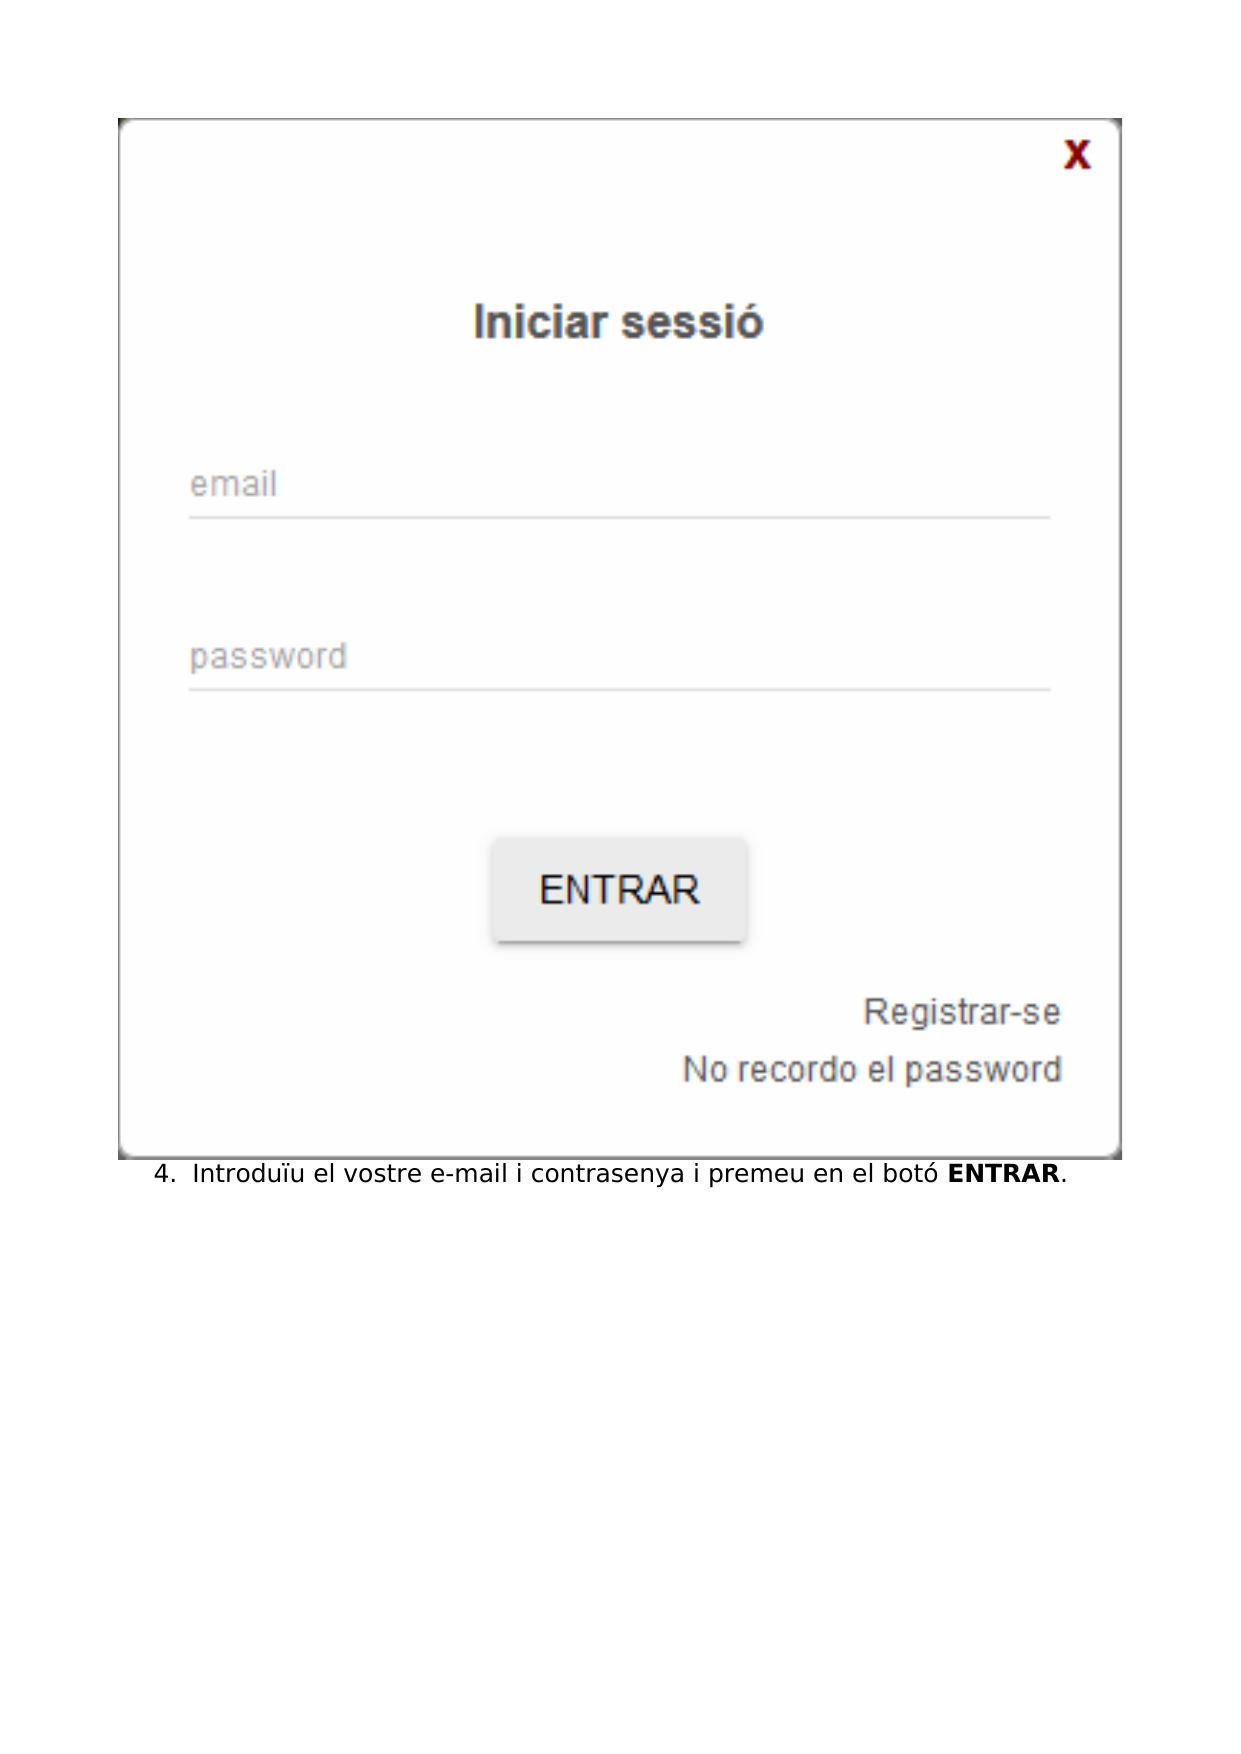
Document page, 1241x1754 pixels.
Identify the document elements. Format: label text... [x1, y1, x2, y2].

list Introduïu el vostre e-mail i contrasenya i premeu en el botó ENTRAR. [177, 1160, 1122, 1188]
picture [118, 118, 1123, 1160]
